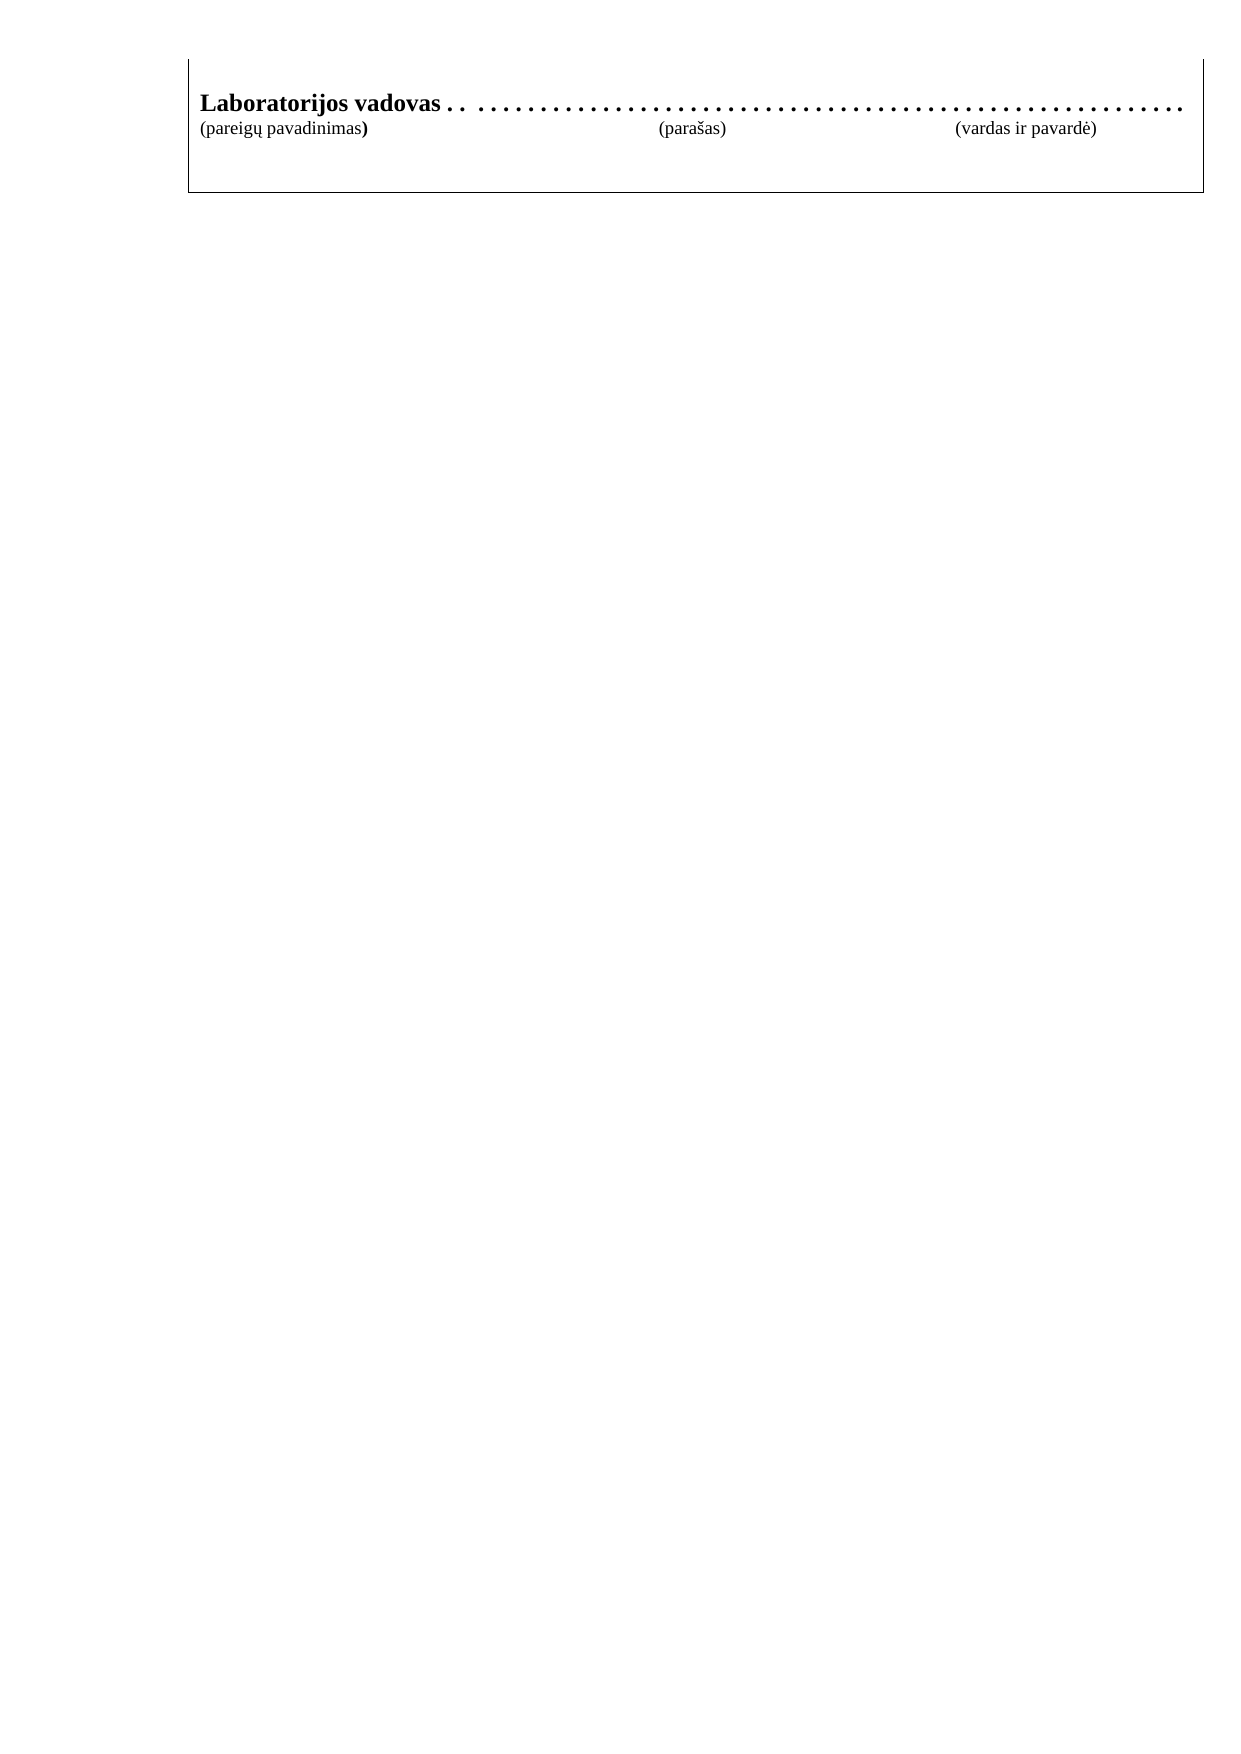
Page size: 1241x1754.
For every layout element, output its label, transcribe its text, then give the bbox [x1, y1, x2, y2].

table_cell Laboratorijos vadovas . . . . . . . . . . . . . . . . . . . . . . . . . . . . . . . . . . . . . . . . . . . . . . . . . . . . . . . . . . . (pareigų pavadinimas) (parašas) (vardas ir pavardė) [189, 88, 1203, 138]
table_cell [189, 59, 1203, 88]
table_cell [189, 160, 1203, 192]
table_cell [189, 138, 1203, 160]
